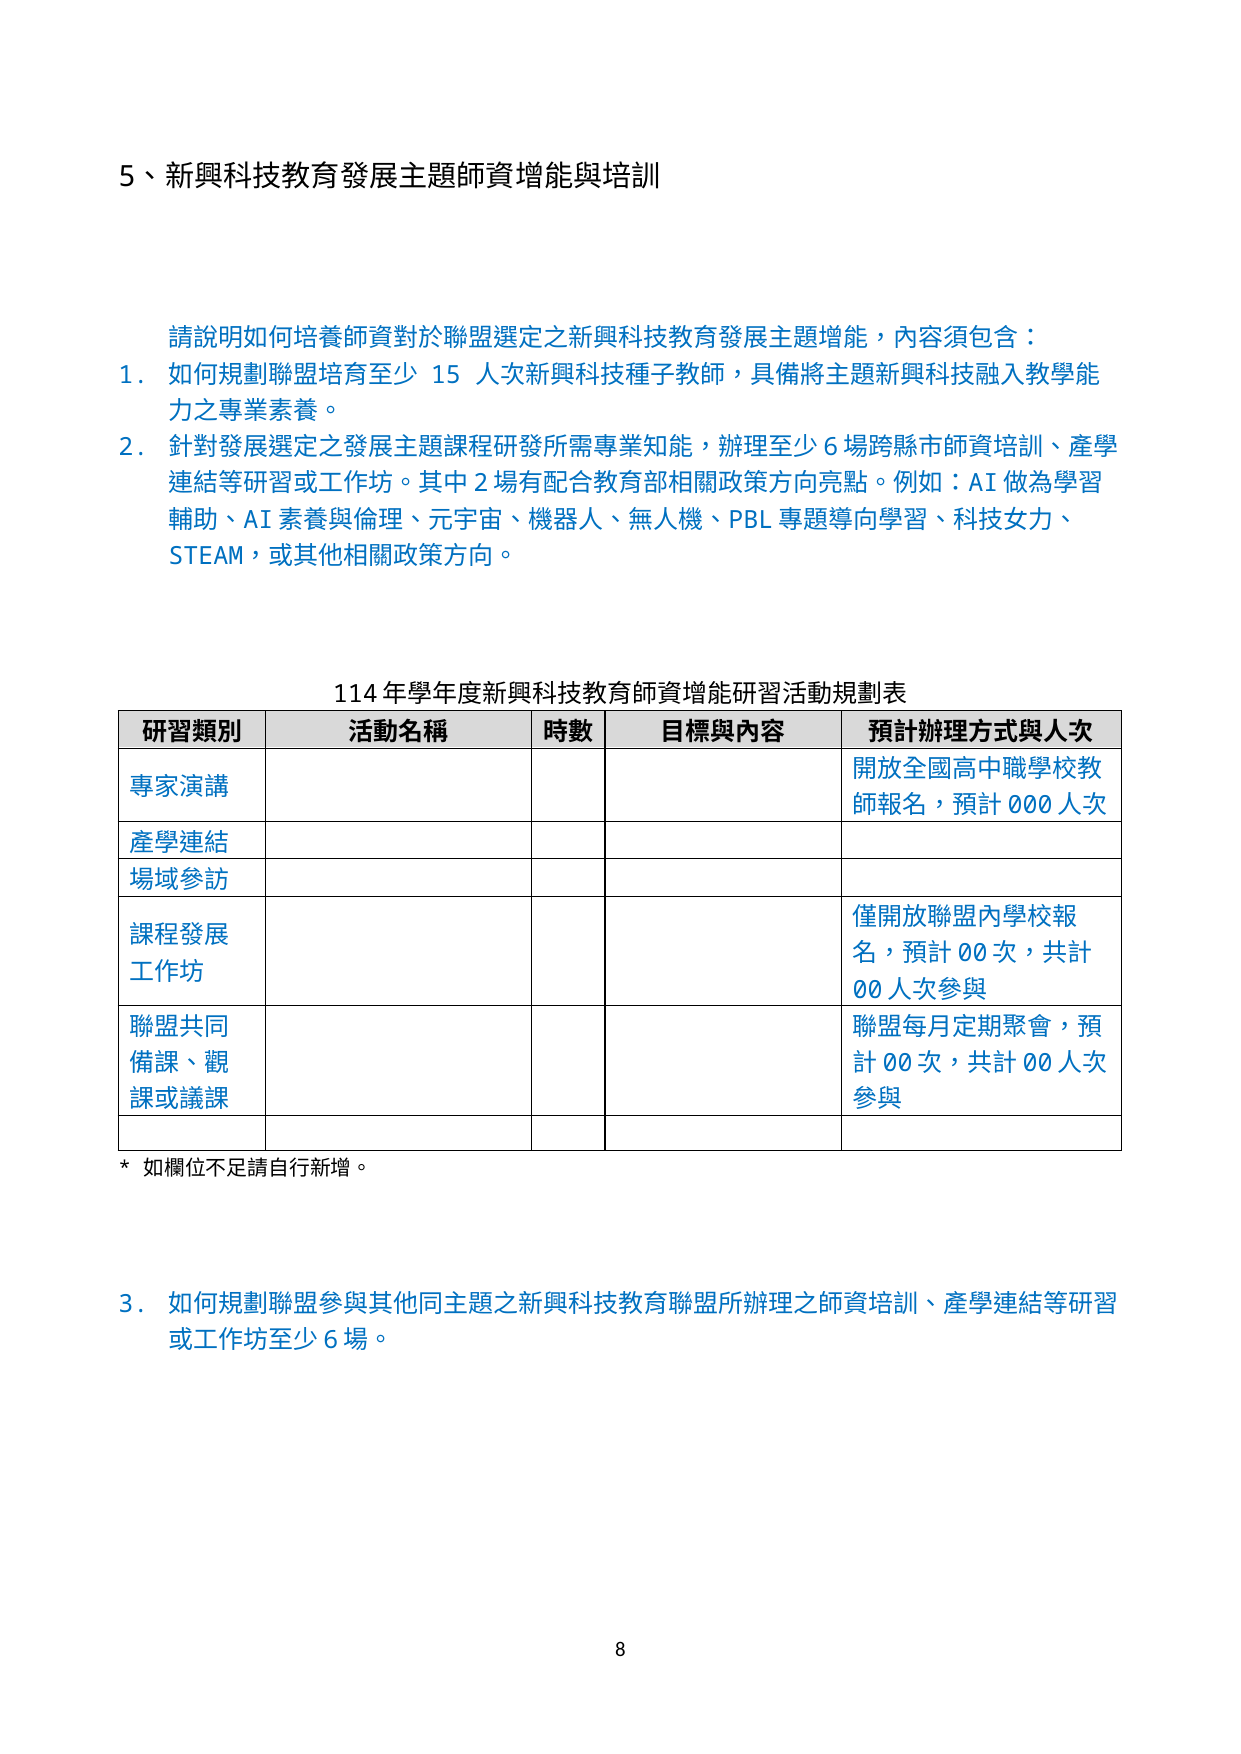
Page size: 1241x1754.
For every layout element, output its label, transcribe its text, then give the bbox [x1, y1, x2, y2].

table_cell [842, 859, 1121, 896]
list 如何規劃聯盟參與其他同主題之新興科技教育聯盟所辦理之師資培訓、產學連結等研習或工作坊至少6場。 [118, 1284, 1122, 1356]
table_header 活動名稱 [266, 711, 531, 747]
list 如何規劃聯盟培育至少 15 人次新興科技種子教師，具備將主題新興科技融入教學能力之專業素養。 [118, 354, 1122, 427]
table_cell 課程發展工作坊 [119, 897, 265, 1005]
table_cell 開放全國高中職學校教師報名，預計000人次 [842, 749, 1121, 821]
table_cell [266, 897, 531, 1005]
table_cell [606, 749, 841, 821]
text 114年學年度新興科技教育師資增能研習活動規劃表 [118, 674, 1122, 710]
table_cell [842, 822, 1121, 858]
table_cell [266, 822, 531, 858]
table_cell [606, 1116, 841, 1150]
table_cell [842, 1116, 1121, 1150]
table_cell 產學連結 [119, 822, 265, 858]
table_cell [266, 1116, 531, 1150]
table_cell 聯盟每月定期聚會，預計00次，共計00人次參與 [842, 1006, 1121, 1115]
table_cell 場域參訪 [119, 859, 265, 896]
text * 如欄位不足請自行新增。 [118, 1151, 1122, 1182]
table_header 預計辦理方式與人次 [842, 711, 1121, 747]
table_cell [119, 1116, 265, 1150]
table_cell [532, 749, 604, 821]
table_header 時數 [532, 711, 604, 747]
table_cell [606, 822, 841, 858]
table_cell [606, 1006, 841, 1115]
table_cell [266, 1006, 531, 1115]
table_header 目標與內容 [606, 711, 841, 747]
text 請說明如何培養師資對於聯盟選定之新興科技教育發展主題增能，內容須包含： [118, 318, 1122, 354]
table_cell 聯盟共同備課、觀課或議課 [119, 1006, 265, 1115]
table_cell 專家演講 [119, 749, 265, 821]
table_cell [606, 859, 841, 896]
table_cell [266, 859, 531, 896]
table_cell [532, 897, 604, 1005]
table_header 研習類別 [119, 711, 265, 747]
table_cell [532, 859, 604, 896]
table_cell [532, 822, 604, 858]
list 針對發展選定之發展主題課程研發所需專業知能，辦理至少6場跨縣市師資培訓、產學連結等研習或工作坊。其中2場有配合教育部相關政策方向亮點。例如：AI做為學習輔助、AI素養與倫理、元宇宙、機器人、無人機、PBL專題導向學習、科技女力、STEAM，或其他相關政策方向。 [118, 427, 1122, 572]
subtitle 新興科技教育發展主題師資增能與培訓 [118, 152, 1122, 194]
table_cell [532, 1006, 604, 1115]
table_cell 僅開放聯盟內學校報名，預計00次，共計00人次參與 [842, 897, 1121, 1005]
table_cell [606, 897, 841, 1005]
table_cell [532, 1116, 604, 1150]
table_cell [266, 749, 531, 821]
